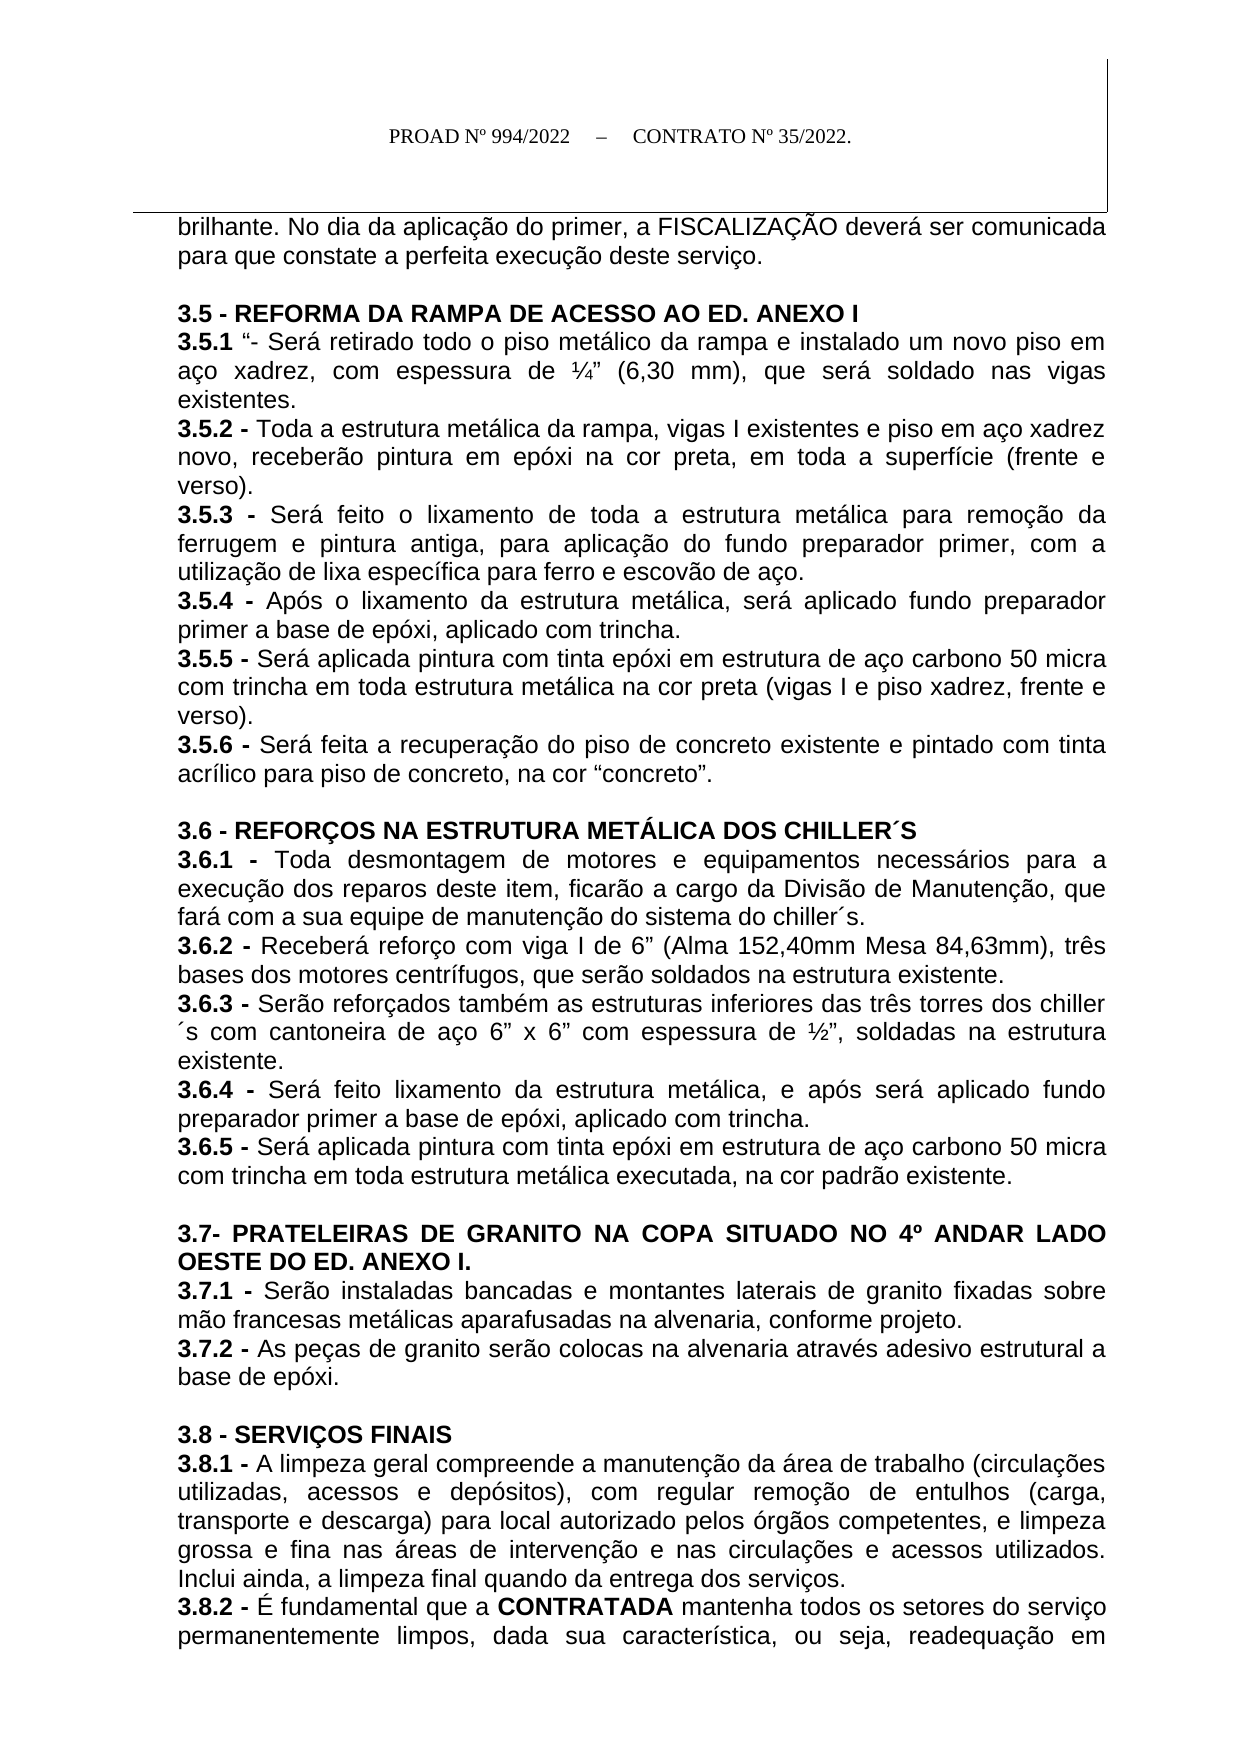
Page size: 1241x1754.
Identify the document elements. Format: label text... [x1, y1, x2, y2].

text 3.8.1 - A limpeza geral compreende a manutenção da área de trabalho (circulações utilizadas, acessos e depósitos), com regular remoção de entulhos (carga, transporte e descarga) para local autorizado pelos órgãos competentes, e limpeza grossa e fina nas áreas de intervenção e nas circulações e acessos utilizados. Inclui ainda, a limpeza final quando da entrega dos serviços. [177, 1448, 1107, 1592]
text 3.7.2 - As peças de granito serão colocas na alvenaria através adesivo estrutural a base de epóxi. [177, 1333, 1107, 1391]
text 3.5.2 - Toda a estrutura metálica da rampa, vigas I existentes e piso em aço xadrez novo, receberão pintura em epóxi na cor preta, em toda a superfície (frente e verso). [177, 413, 1107, 500]
text 3.5.3 - Será feito o lixamento de toda a estrutura metálica para remoção da ferrugem e pintura antiga, para aplicação do fundo preparador primer, com a utilização de lixa específica para ferro e escovão de aço. [177, 500, 1107, 586]
text 3.7- PRATELEIRAS DE GRANITO NA COPA SITUADO NO 4º ANDAR LADO OESTE DO ED. ANEXO I. [177, 1218, 1107, 1276]
text 3.6.4 - Será feito lixamento da estrutura metálica, e após será aplicado fundo preparador primer a base de epóxi, aplicado com trincha. [177, 1075, 1107, 1132]
text 3.5.5 - Será aplicada pintura com tinta epóxi em estrutura de aço carbono 50 micra com trincha em toda estrutura metálica na cor preta (vigas I e piso xadrez, frente e verso). [177, 643, 1107, 730]
text 3.6 - REFORÇOS NA ESTRUTURA METÁLICA DOS CHILLER´S [177, 816, 1107, 845]
text 3.7.1 - Serão instaladas bancadas e montantes laterais de granito fixadas sobre mão francesas metálicas aparafusadas na alvenaria, conforme projeto. [177, 1276, 1107, 1333]
text 3.6.1 - Toda desmontagem de motores e equipamentos necessários para a execução dos reparos deste item, ficarão a cargo da Divisão de Manutenção, que fará com a sua equipe de manutenção do sistema do chiller´s. [177, 845, 1107, 931]
text 3.5.6 - Será feita a recuperação do piso de concreto existente e pintado com tinta acrílico para piso de concreto, na cor “concreto”. [177, 730, 1107, 787]
text 3.6.3 - Serão reforçados também as estruturas inferiores das três torres dos chiller´s com cantoneira de aço 6” x 6” com espessura de ½”, soldadas na estrutura existente. [177, 988, 1107, 1075]
text 3.6.2 - Receberá reforço com viga I de 6” (Alma 152,40mm Mesa 84,63mm), três bases dos motores centrífugos, que serão soldados na estrutura existente. [177, 931, 1107, 988]
text brilhante. No dia da aplicação do primer, a FISCALIZAÇÃO deverá ser comunicada para que constate a perfeita execução deste serviço. [177, 212, 1107, 270]
text 3.8 - SERVIÇOS FINAIS [177, 1420, 1107, 1448]
text 3.5.4 - Após o lixamento da estrutura metálica, será aplicado fundo preparador primer a base de epóxi, aplicado com trincha. [177, 586, 1107, 643]
text 3.5 - REFORMA DA RAMPA DE ACESSO AO ED. ANEXO I [177, 298, 1107, 327]
text 3.6.5 - Será aplicada pintura com tinta epóxi em estrutura de aço carbono 50 micra com trincha em toda estrutura metálica executada, na cor padrão existente. [177, 1132, 1107, 1190]
text 3.8.2 - É fundamental que a CONTRATADA mantenha todos os setores do serviço permanentemente limpos, dada sua característica, ou seja, readequação em [177, 1592, 1107, 1650]
text 3.5.1 “- Será retirado todo o piso metálico da rampa e instalado um novo piso em aço xadrez, com espessura de ¼” (6,30 mm), que será soldado nas vigas existentes. [177, 327, 1107, 413]
